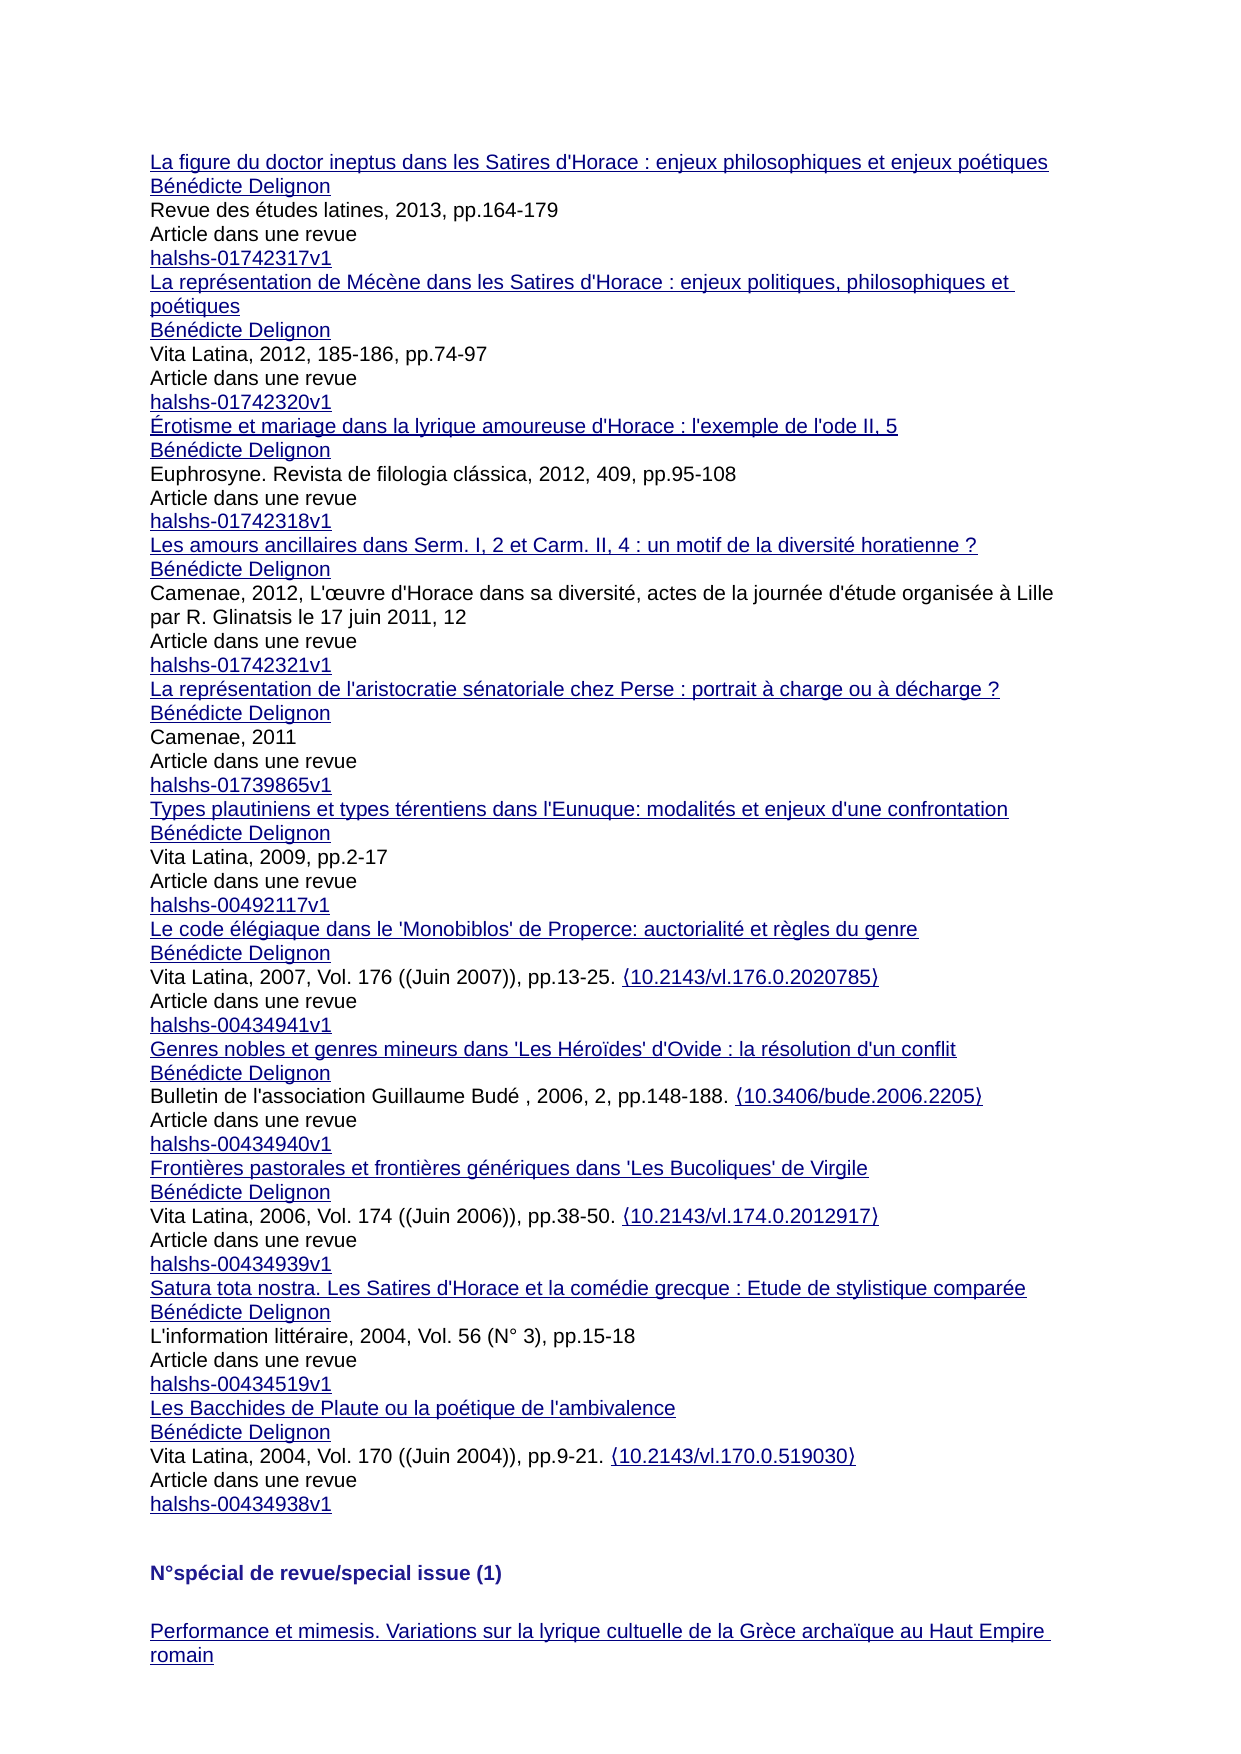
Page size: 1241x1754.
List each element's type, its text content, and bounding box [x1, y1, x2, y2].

table_cell Types plautiniens et types térentiens dans l'Eunuque: modalités et enjeux d'une confrontation Bénédicte Delignon Vita Latina, 2009, pp.2-17 Article dans une revue halshs-00492117v1 [150, 797, 1090, 917]
table_cell Les Bacchides de Plaute ou la poétique de l'ambivalence Bénédicte Delignon Vita Latina, 2004, Vol. 170 ((Juin 2004)), pp.9-21. ⟨10.2143/vl.170.0.519030⟩ Article dans une revue halshs-00434938v1 [150, 1396, 1090, 1516]
table_cell Érotisme et mariage dans la lyrique amoureuse d'Horace : l'exemple de l'ode II, 5 Bénédicte Delignon Euphrosyne. Revista de filologia clássica, 2012, 409, pp.95-108 Article dans une revue halshs-01742318v1 [150, 414, 1090, 533]
table_cell La représentation de Mécène dans les Satires d'Horace : enjeux politiques, philosophiques et poétiques Bénédicte Delignon Vita Latina, 2012, 185-186, pp.74-97 Article dans une revue halshs-01742320v1 [150, 270, 1090, 413]
table_cell La figure du doctor ineptus dans les Satires d'Horace : enjeux philosophiques et enjeux poétiques Bénédicte Delignon Revue des études latines, 2013, pp.164-179 Article dans une revue halshs-01742317v1 [150, 150, 1090, 270]
table_cell Frontières pastorales et frontières génériques dans 'Les Bucoliques' de Virgile Bénédicte Delignon Vita Latina, 2006, Vol. 174 ((Juin 2006)), pp.38-50. ⟨10.2143/vl.174.0.2012917⟩ Article dans une revue halshs-00434939v1 [150, 1156, 1090, 1276]
table_cell Satura tota nostra. Les Satires d'Horace et la comédie grecque : Etude de stylistique comparée Bénédicte Delignon L'information littéraire, 2004, Vol. 56 (N° 3), pp.15-18 Article dans une revue halshs-00434519v1 [150, 1276, 1090, 1396]
table_cell La représentation de l'aristocratie sénatoriale chez Perse : portrait à charge ou à décharge ? Bénédicte Delignon Camenae, 2011 Article dans une revue halshs-01739865v1 [150, 677, 1090, 797]
table_cell Les amours ancillaires dans Serm. I, 2 et Carm. II, 4 : un motif de la diversité horatienne ? Bénédicte Delignon Camenae, 2012, L'œuvre d'Horace dans sa diversité, actes de la journée d'étude organisée à Lille par R. Glinatsis le 17 juin 2011, 12 Article dans une revue halshs-01742321v1 [150, 533, 1090, 677]
table_header Performance et mimesis. Variations sur la lyrique cultuelle de la Grèce archaïque au Haut Empire romain [150, 1619, 1090, 1667]
subtitle N°spécial de revue/special issue (1) [150, 1560, 1090, 1584]
table_cell Le code élégiaque dans le 'Monobiblos' de Properce: auctorialité et règles du genre Bénédicte Delignon Vita Latina, 2007, Vol. 176 ((Juin 2007)), pp.13-25. ⟨10.2143/vl.176.0.2020785⟩ Article dans une revue halshs-00434941v1 [150, 917, 1090, 1036]
table_cell Genres nobles et genres mineurs dans 'Les Héroïdes' d'Ovide : la résolution d'un conflit Bénédicte Delignon Bulletin de l'association Guillaume Budé , 2006, 2, pp.148-188. ⟨10.3406/bude.2006.2205⟩ Article dans une revue halshs-00434940v1 [150, 1036, 1090, 1156]
